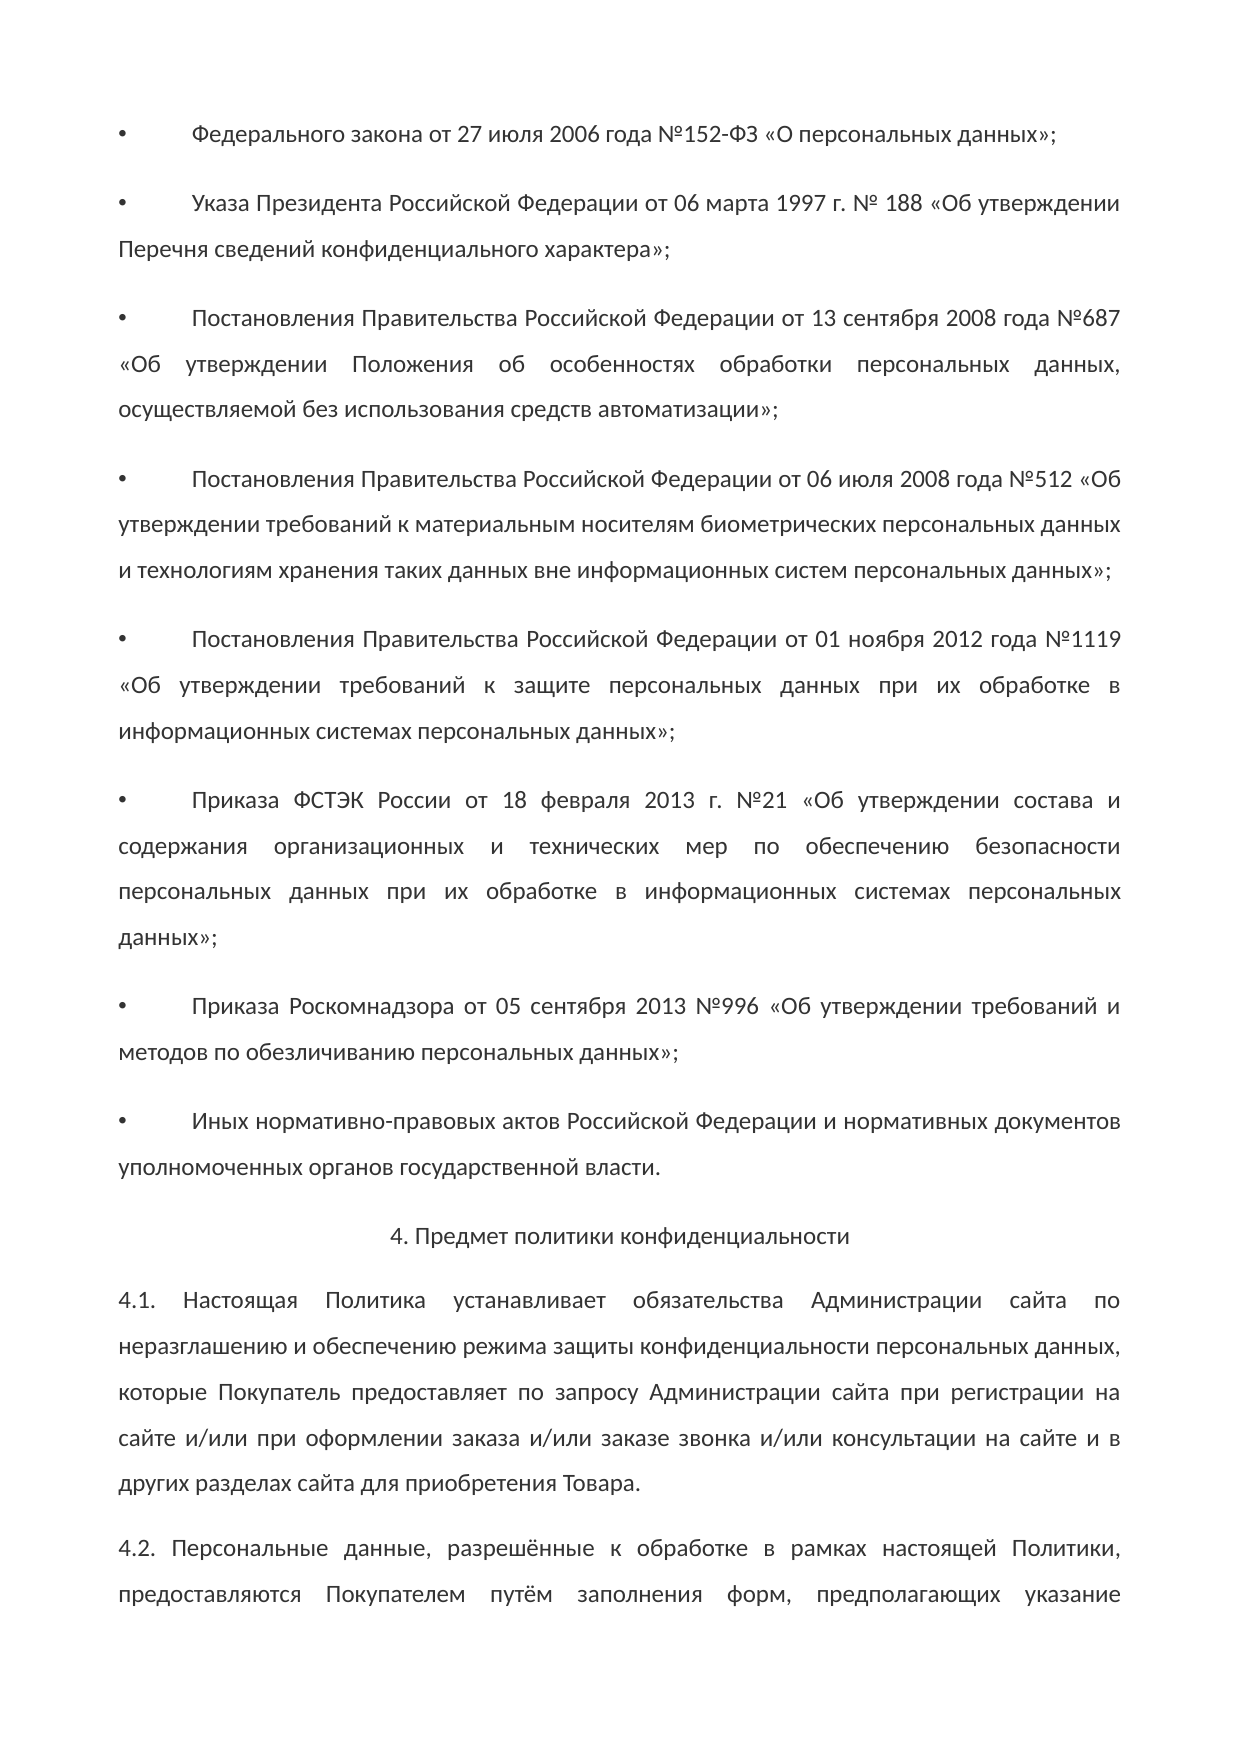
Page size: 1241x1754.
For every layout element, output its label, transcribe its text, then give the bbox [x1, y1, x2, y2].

list Федерального закона от 27 июля 2006 года №152-ФЗ «О персональных данных»; [118, 118, 1122, 149]
list Постановления Правительства Российской Федерации от 01 ноября 2012 года №1119 «Об утверждении требований к защите персональных данных при их обработке в информационных системах персональных данных»; [118, 623, 1122, 745]
text 4. Предмет политики конфиденциальности [118, 1220, 1122, 1251]
list Иных нормативно-правовых актов Российской Федерации и нормативных документов уполномоченных органов государственной власти. [118, 1105, 1122, 1182]
list Приказа ФСТЭК России от 18 февраля 2013 г. №21 «Об утверждении состава и содержания организационных и технических мер по обеспечению безопасности персональных данных при их обработке в информационных системах персональных данных»; [118, 784, 1122, 952]
list Постановления Правительства Российской Федерации от 13 сентября 2008 года №687 «Об утверждении Положения об особенностях обработки персональных данных, осуществляемой без использования средств автоматизации»; [118, 302, 1122, 424]
text 4.1. Настоящая Политика устанавливает обязательства Администрации сайта по неразглашению и обеспечению режима защиты конфиденциальности персональных данных, которые Покупатель предоставляет по запросу Администрации сайта при регистрации на сайте и/или при оформлении заказа и/или заказе звонка и/или консультации на сайте и в других разделах сайта для приобретения Товара. [118, 1285, 1122, 1498]
list Указа Президента Российской Федерации от 06 марта 1997 г. № 188 «Об утверждении Перечня сведений конфиденциального характера»; [118, 187, 1122, 263]
list Постановления Правительства Российской Федерации от 06 июля 2008 года №512 «Об утверждении требований к материальным носителям биометрических персональных данных и технологиям хранения таких данных вне информационных систем персональных данных»; [118, 463, 1122, 585]
text 4.2. Персональные данные, разрешённые к обработке в рамках настоящей Политики, предоставляются Покупателем путём заполнения форм, предполагающих указание [118, 1532, 1122, 1608]
list Приказа Роскомнадзора от 05 сентября 2013 №996 «Об утверждении требований и методов по обезличиванию персональных данных»; [118, 990, 1122, 1067]
